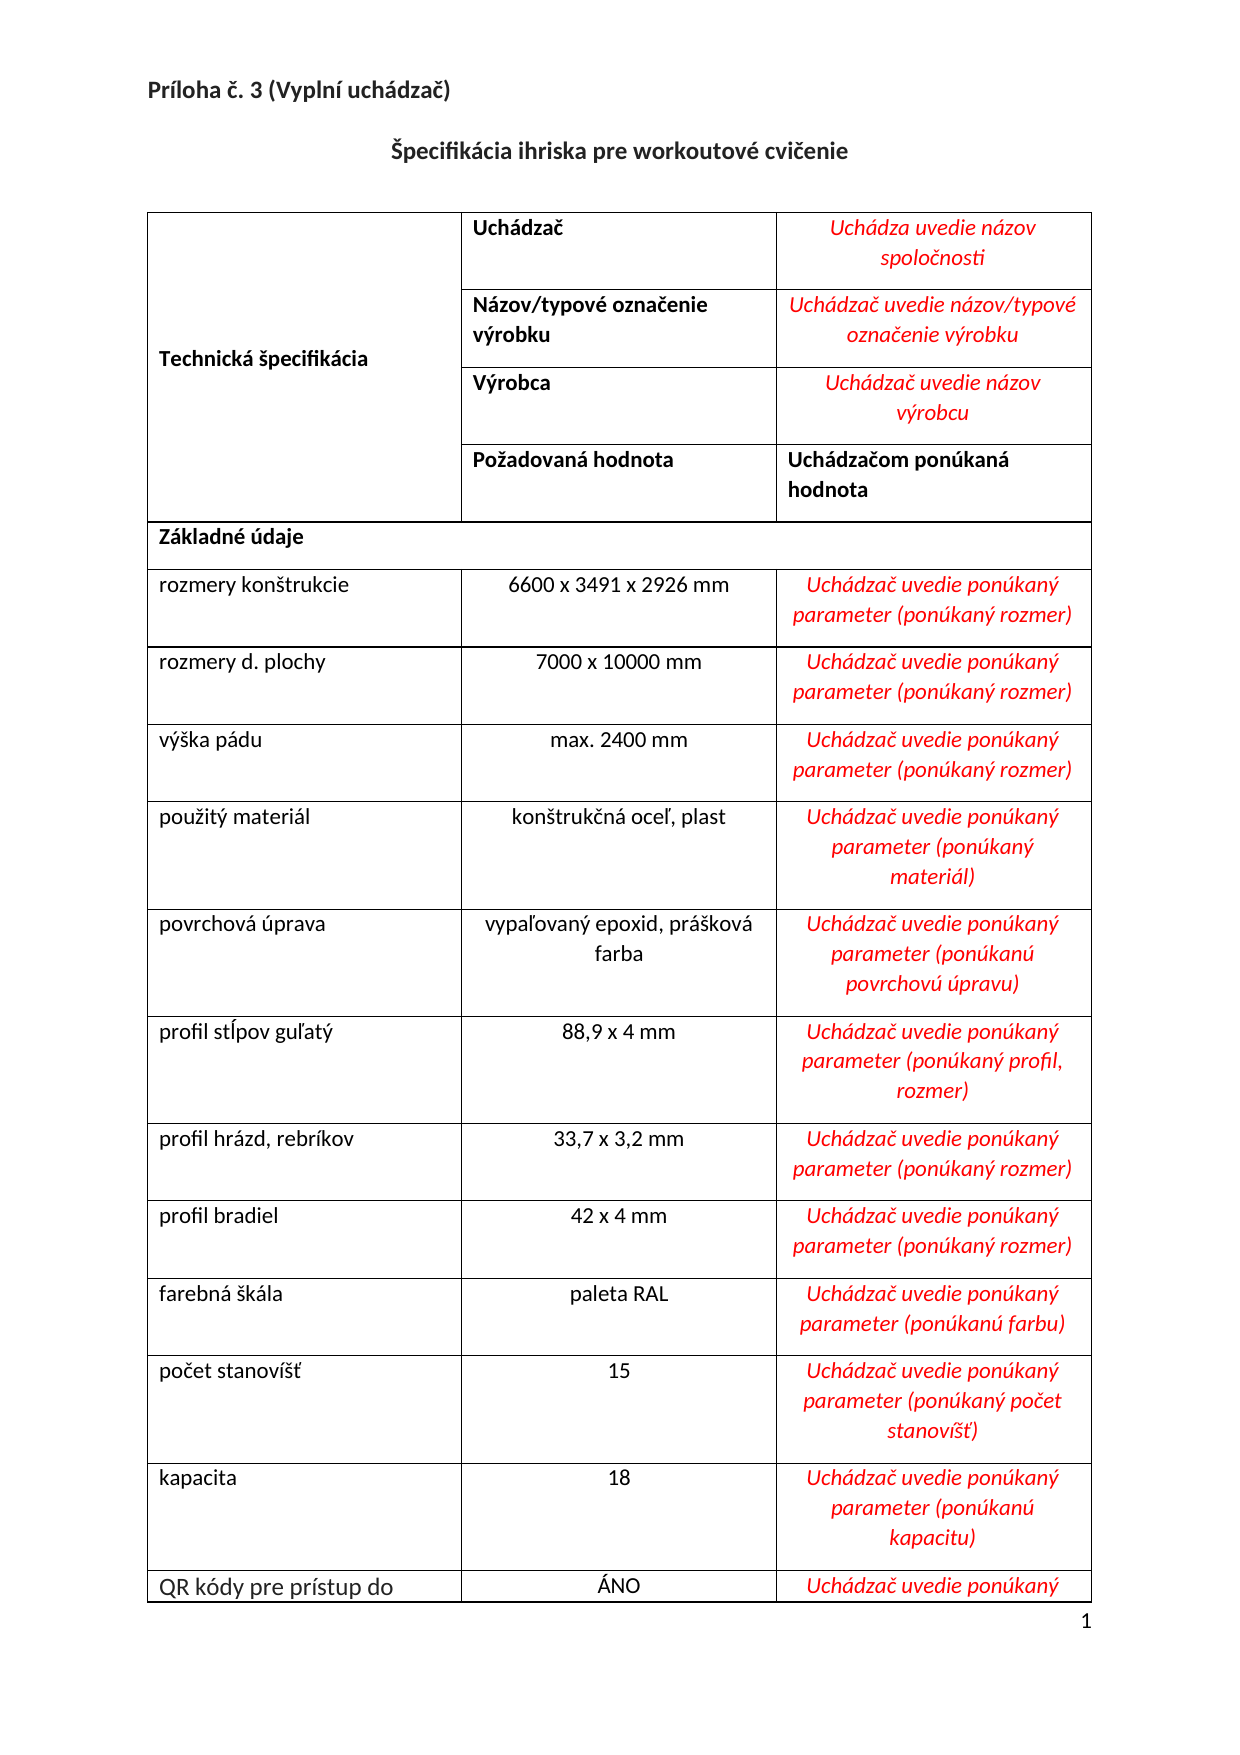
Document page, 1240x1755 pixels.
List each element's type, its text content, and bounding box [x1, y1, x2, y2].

table_cell počet stanovíšť [148, 1356, 461, 1462]
table_cell vypaľovaný epoxid, prášková farba [462, 910, 776, 1016]
table_cell rozmery konštrukcie [148, 570, 461, 646]
table_cell Názov/typové označenie výrobku [462, 290, 776, 367]
table_cell rozmery d. plochy [148, 648, 461, 724]
table_header Uchádza uvedie názov spoločnosti [777, 213, 1091, 289]
table_header Uchádzač [462, 213, 776, 289]
table_cell Uchádzač uvedie ponúkaný parameter (ponúkanú povrchovú úpravu) [777, 910, 1091, 1016]
table_cell profil hrázd, rebríkov [148, 1124, 461, 1200]
table_cell Uchádzač uvedie názov výrobcu [777, 368, 1091, 444]
table_cell Uchádzač uvedie ponúkaný parameter (ponúkaný profil, rozmer) [777, 1017, 1091, 1123]
table_cell 42 x 4 mm [462, 1201, 776, 1278]
table_cell 88,9 x 4 mm [462, 1017, 776, 1123]
table_cell 18 [462, 1464, 776, 1570]
table_cell Uchádzačom ponúkaná hodnota [777, 445, 1091, 521]
table_cell ÁNO [462, 1571, 776, 1601]
table_cell Požadovaná hodnota [462, 445, 776, 521]
text Špecifikácia ihriska pre workoutové cvičenie [148, 135, 1092, 165]
text Príloha č. 3 (Vyplní uchádzač) [148, 74, 1092, 104]
table_cell farebná škála [148, 1279, 461, 1355]
table_cell 15 [462, 1356, 776, 1462]
table_cell Základné údaje [148, 523, 1091, 569]
table_cell Uchádzač uvedie ponúkaný parameter (ponúkaný materiál) [777, 802, 1091, 908]
table_cell Uchádzač uvedie ponúkaný parameter (ponúkaný rozmer) [777, 570, 1091, 646]
table_cell Uchádzač uvedie ponúkaný parameter (ponúkaný počet stanovíšť) [777, 1356, 1091, 1462]
table_cell konštrukčná oceľ, plast [462, 802, 776, 908]
table_cell Uchádzač uvedie ponúkaný parameter (ponúkanú kapacitu) [777, 1464, 1091, 1570]
table_cell 7000 x 10000 mm [462, 648, 776, 724]
table_cell profil bradiel [148, 1201, 461, 1278]
table_cell Uchádzač uvedie ponúkaný parameter (ponúkaný rozmer) [777, 1124, 1091, 1200]
table_cell 6600 x 3491 x 2926 mm [462, 570, 776, 646]
table_cell profil stĺpov guľatý [148, 1017, 461, 1123]
table_cell povrchová úprava [148, 910, 461, 1016]
table_cell Uchádzač uvedie ponúkaný parameter (ponúkaný rozmer) [777, 725, 1091, 801]
table_cell max. 2400 mm [462, 725, 776, 801]
table_cell použitý materiál [148, 802, 461, 908]
table_cell výška pádu [148, 725, 461, 801]
table_header Technická špecifikácia [148, 213, 461, 521]
table_cell paleta RAL [462, 1279, 776, 1355]
table_cell kapacita [148, 1464, 461, 1570]
table_cell Uchádzač uvedie ponúkaný parameter (ponúkanú farbu) [777, 1279, 1091, 1355]
table_cell QR kódy pre prístup do [148, 1571, 461, 1601]
table_cell Uchádzač uvedie ponúkaný [777, 1571, 1091, 1601]
table_cell Uchádzač uvedie ponúkaný parameter (ponúkaný rozmer) [777, 648, 1091, 724]
table_cell Uchádzač uvedie názov/typové označenie výrobku [777, 290, 1091, 367]
table_cell Výrobca [462, 368, 776, 444]
table_cell 33,7 x 3,2 mm [462, 1124, 776, 1200]
table_cell Uchádzač uvedie ponúkaný parameter (ponúkaný rozmer) [777, 1201, 1091, 1278]
